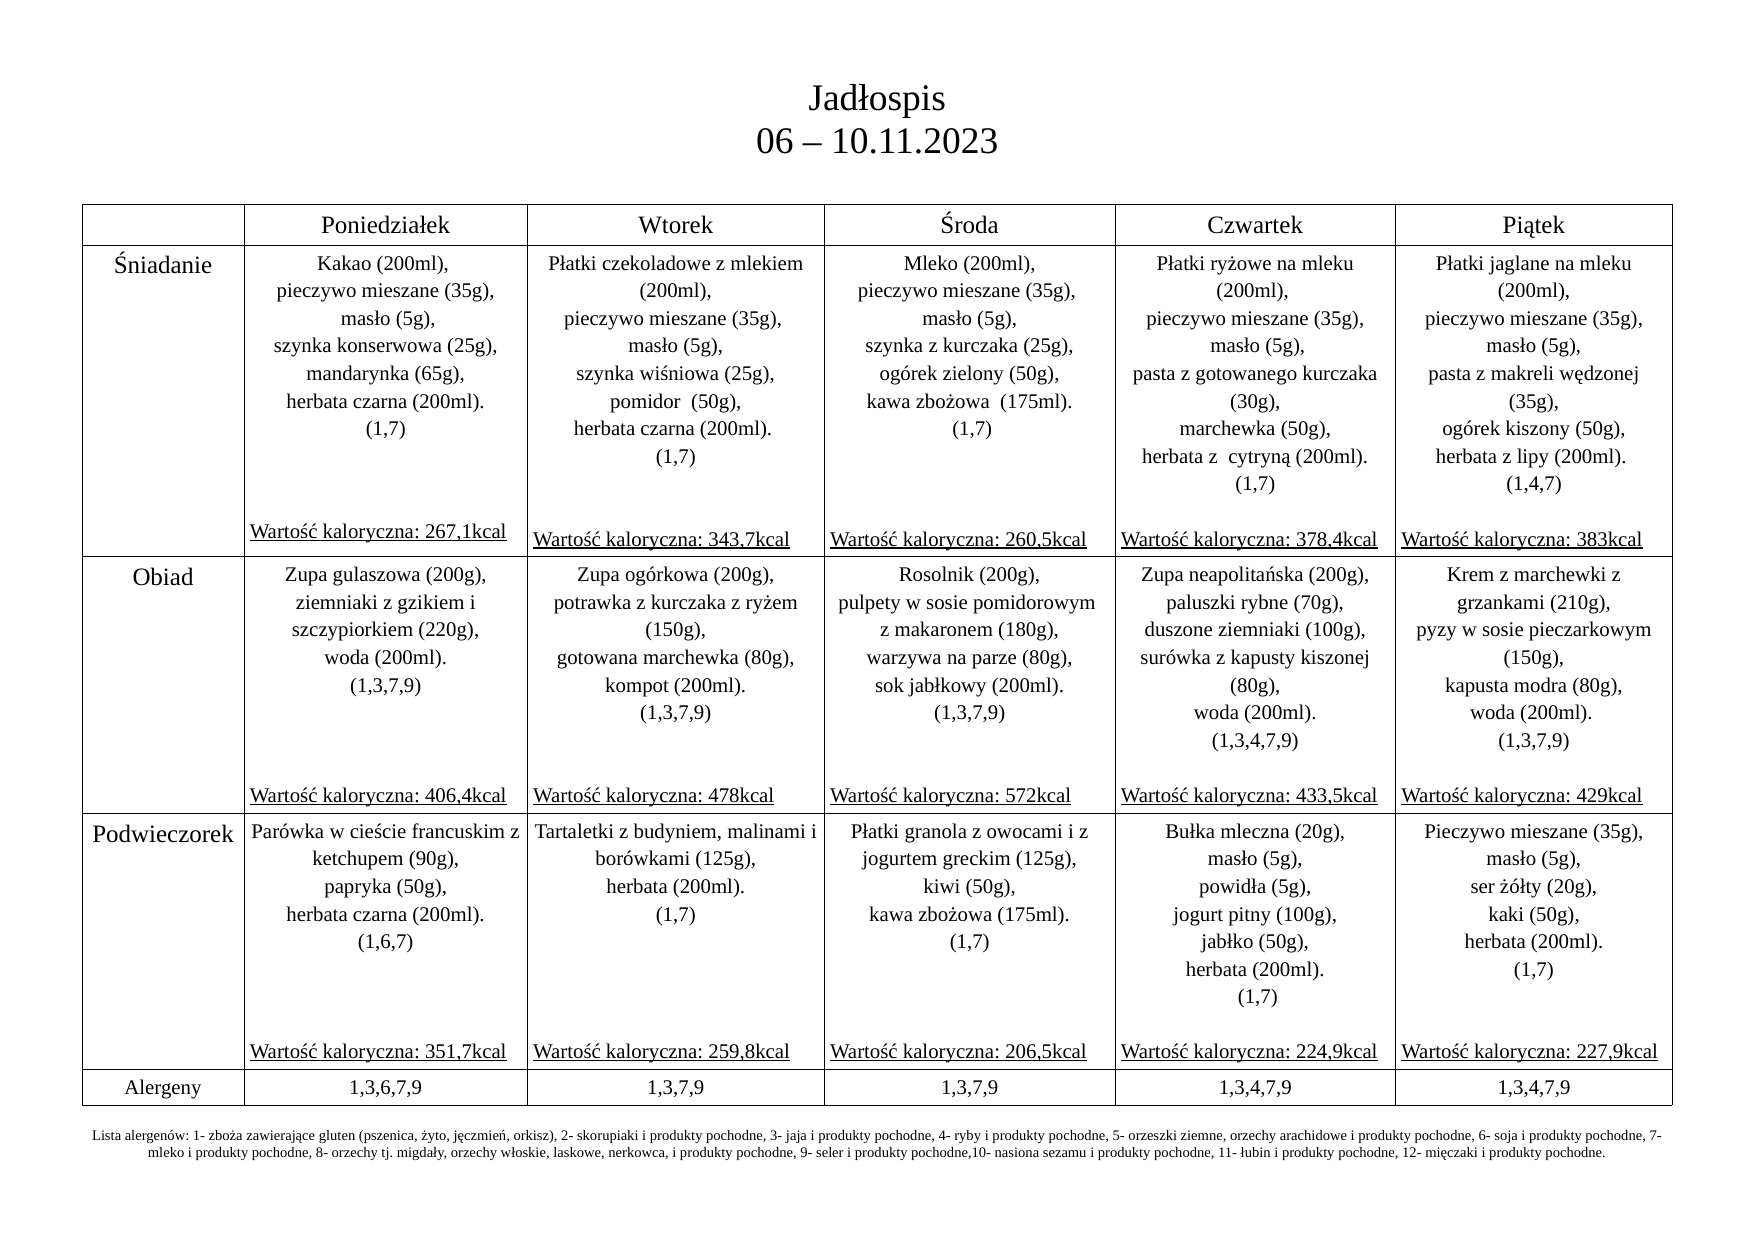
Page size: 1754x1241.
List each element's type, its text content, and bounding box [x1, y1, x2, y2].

table_cell Podwieczorek [83, 814, 244, 1069]
text Lista alergenów: 1- zboża zawierające gluten (pszenica, żyto, jęczmień, orkisz), 2- skorupiaki i produkty pochodne, 3- jaja i produkty pochodne, 4- ryby i produkty pochodne, 5- orzeszki ziemne, orzechy arachidowe i produkty pochodne, 6- soja i produkty pochodne, 7- mleko i produkty pochodne, 8- orzechy tj. migdały, orzechy włoskie, laskowe, nerkowca, i produkty pochodne, 9- seler i produkty pochodne,10- nasiona sezamu i produkty pochodne, 11- łubin i produkty pochodne, 12- mięczaki i produkty pochodne. [75, 1105, 1679, 1160]
table_cell Zupa neapolitańska (200g), paluszki rybne (70g), duszone ziemniaki (100g), surówka z kapusty kiszonej (80g), woda (200ml). (1,3,4,7,9) Wartość kaloryczna: 433,5kcal [1116, 557, 1395, 813]
table_cell 1,3,7,9 [825, 1070, 1115, 1105]
table_header [83, 205, 244, 245]
text Jadłospis 06 – 10.11.2023 [75, 75, 1679, 204]
table_header Poniedziałek [245, 205, 527, 245]
table_cell Zupa gulaszowa (200g), ziemniaki z gzikiem i szczypiorkiem (220g), woda (200ml). (1,3,7,9) Wartość kaloryczna: 406,4kcal [245, 557, 527, 813]
table_cell Obiad [83, 557, 244, 813]
table_cell Płatki czekoladowe z mlekiem (200ml), pieczywo mieszane (35g), masło (5g), szynka wiśniowa (25g), pomidor (50g), herbata czarna (200ml). (1,7) Wartość kaloryczna: 343,7kcal [528, 246, 824, 556]
table_cell Parówka w cieście francuskim z ketchupem (90g), papryka (50g), herbata czarna (200ml). (1,6,7) Wartość kaloryczna: 351,7kcal [245, 814, 527, 1069]
table_cell Alergeny [83, 1070, 244, 1105]
table_cell 1,3,4,7,9 [1116, 1070, 1395, 1105]
table_cell Śniadanie [83, 246, 244, 556]
table_header Piątek [1396, 205, 1672, 245]
table_cell Płatki granola z owocami i z jogurtem greckim (125g), kiwi (50g), kawa zbożowa (175ml). (1,7) Wartość kaloryczna: 206,5kcal [825, 814, 1115, 1069]
table_cell Tartaletki z budyniem, malinami i borówkami (125g), herbata (200ml). (1,7) Wartość kaloryczna: 259,8kcal [528, 814, 824, 1069]
table_header Środa [825, 205, 1115, 245]
table_header Wtorek [528, 205, 824, 245]
table_cell Bułka mleczna (20g), masło (5g), powidła (5g), jogurt pitny (100g), jabłko (50g), herbata (200ml). (1,7) Wartość kaloryczna: 224,9kcal [1116, 814, 1395, 1069]
table_cell Krem z marchewki z grzankami (210g), pyzy w sosie pieczarkowym (150g), kapusta modra (80g), woda (200ml). (1,3,7,9) Wartość kaloryczna: 429kcal [1396, 557, 1672, 813]
table_cell 1,3,6,7,9 [245, 1070, 527, 1105]
table_cell Kakao (200ml), pieczywo mieszane (35g), masło (5g), szynka konserwowa (25g), mandarynka (65g), herbata czarna (200ml). (1,7) Wartość kaloryczna: 267,1kcal [245, 246, 527, 556]
table_cell 1,3,4,7,9 [1396, 1070, 1672, 1105]
table_cell Płatki jaglane na mleku (200ml), pieczywo mieszane (35g), masło (5g), pasta z makreli wędzonej (35g), ogórek kiszony (50g), herbata z lipy (200ml). (1,4,7) Wartość kaloryczna: 383kcal [1396, 246, 1672, 556]
table_header Czwartek [1116, 205, 1395, 245]
table_cell Rosolnik (200g), pulpety w sosie pomidorowym z makaronem (180g), warzywa na parze (80g), sok jabłkowy (200ml). (1,3,7,9) Wartość kaloryczna: 572kcal [825, 557, 1115, 813]
table_cell Płatki ryżowe na mleku (200ml), pieczywo mieszane (35g), masło (5g), pasta z gotowanego kurczaka (30g), marchewka (50g), herbata z cytryną (200ml). (1,7) Wartość kaloryczna: 378,4kcal [1116, 246, 1395, 556]
table_cell 1,3,7,9 [528, 1070, 824, 1105]
table_cell Zupa ogórkowa (200g), potrawka z kurczaka z ryżem (150g), gotowana marchewka (80g), kompot (200ml). (1,3,7,9) Wartość kaloryczna: 478kcal [528, 557, 824, 813]
table_cell Pieczywo mieszane (35g), masło (5g), ser żółty (20g), kaki (50g), herbata (200ml). (1,7) Wartość kaloryczna: 227,9kcal [1396, 814, 1672, 1069]
table_cell Mleko (200ml), pieczywo mieszane (35g), masło (5g), szynka z kurczaka (25g), ogórek zielony (50g), kawa zbożowa (175ml). (1,7) Wartość kaloryczna: 260,5kcal [825, 246, 1115, 556]
